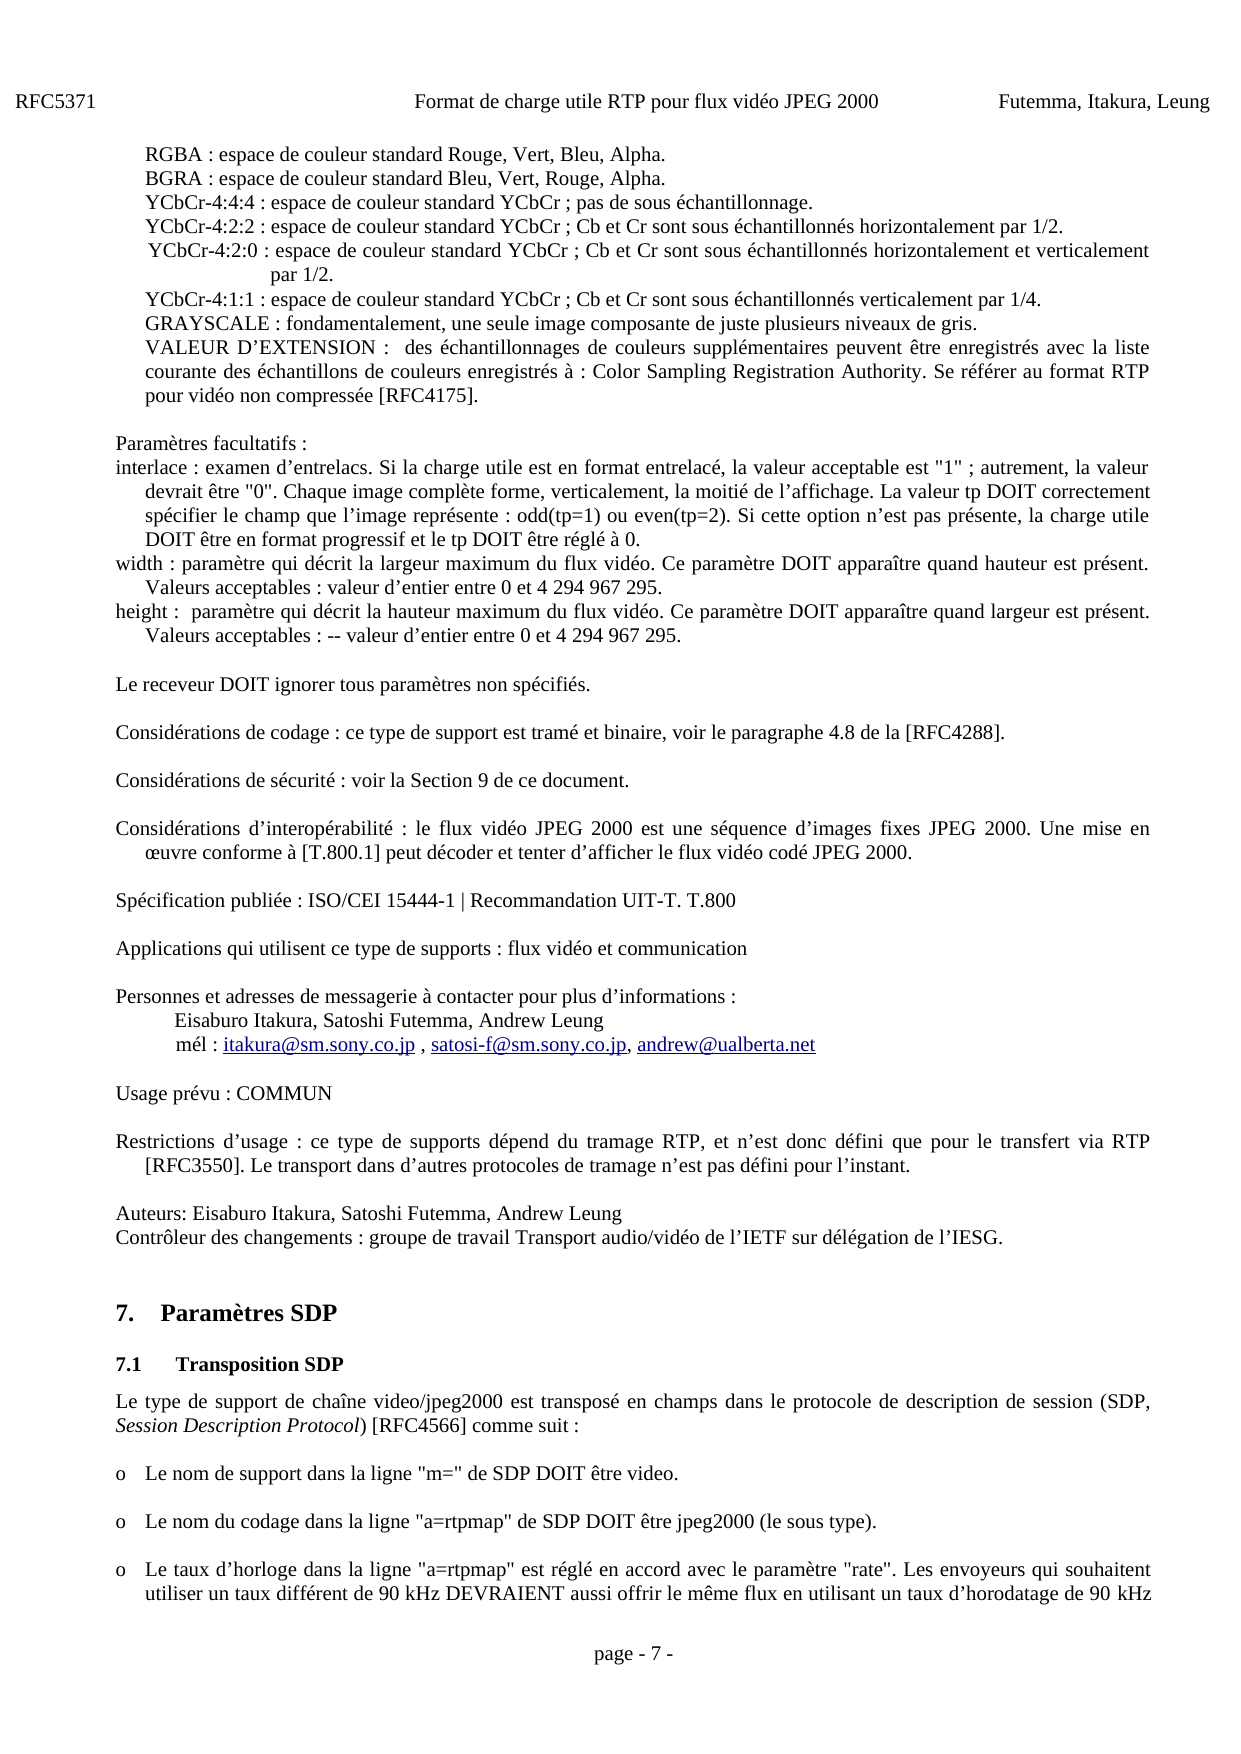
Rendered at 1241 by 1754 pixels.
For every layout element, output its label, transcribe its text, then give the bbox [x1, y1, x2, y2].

subtitle 7.1 Transposition SDP [115, 1352, 1152, 1376]
text RGBA : espace de couleur standard Rouge, Vert, Bleu, Alpha. [145, 142, 1152, 166]
text Le type de support de chaîne video/jpeg2000 est transposé en champs dans le protocole de description de session (SDP, Session Description Protocol) [RFC4566] comme suit : [115, 1389, 1152, 1437]
text VALEUR D’EXTENSION : des échantillonnages de couleurs supplémentaires peuvent être enregistrés avec la liste courante des échantillons de couleurs enregistrés à : Color Sampling Registration Authority. Se référer au format RTP pour vidéo non compressée [RFC4175]. [145, 334, 1152, 407]
text Considérations de sécurité : voir la Section 9 de ce document. [115, 768, 1152, 792]
text Eisaburo Itakura, Satoshi Futemma, Andrew Leung [174, 1008, 1152, 1032]
subtitle 7. Paramètres SDP [115, 1298, 1152, 1327]
text interlace : examen d’entrelacs. Si la charge utile est en format entrelacé, la valeur acceptable est "1" ; autrement, la valeur devrait être "0". Chaque image complète forme, verticalement, la moitié de l’affichage. La valeur tp DOIT correctement spécifier le champ que l’image représente : odd(tp=1) ou even(tp=2). Si cette option n’est pas présente, la charge utile DOIT être en format progressif et le tp DOIT être réglé à 0. [115, 455, 1152, 551]
text width : paramètre qui décrit la largeur maximum du flux vidéo. Ce paramètre DOIT apparaître quand hauteur est présent. Valeurs acceptables : valeur d’entier entre 0 et 4 294 967 295. [115, 551, 1152, 599]
text Spécification publiée : ISO/CEI 15444-1 | Recommandation UIT-T. T.800 [115, 888, 1152, 912]
text o Le nom du codage dans la ligne "a=rtpmap" de SDP DOIT être jpeg2000 (le sous type). [115, 1509, 1152, 1533]
text Considérations de codage : ce type de support est tramé et binaire, voir le paragraphe 4.8 de la [RFC4288]. [115, 719, 1152, 744]
text Usage prévu : COMMUN [115, 1081, 1152, 1104]
text o Le taux d’horloge dans la ligne "a=rtpmap" est réglé en accord avec le paramètre "rate". Les envoyeurs qui souhaitent utiliser un taux différent de 90 kHz DEVRAIENT aussi offrir le même flux en utilisant un taux d’horodatage de 90 kHz [115, 1557, 1152, 1605]
text Paramètres facultatifs : [115, 431, 1152, 455]
text Le receveur DOIT ignorer tous paramètres non spécifiés. [115, 671, 1152, 696]
text Restrictions d’usage : ce type de supports dépend du tramage RTP, et n’est donc défini que pour le transfert via RTP [RFC3550]. Le transport dans d’autres protocoles de tramage n’est pas défini pour l’instant. [115, 1129, 1152, 1177]
text height : paramètre qui décrit la hauteur maximum du flux vidéo. Ce paramètre DOIT apparaître quand largeur est présent. Valeurs acceptables : -- valeur d’entier entre 0 et 4 294 967 295. [115, 599, 1152, 647]
text Auteurs: Eisaburo Itakura, Satoshi Futemma, Andrew Leung [115, 1201, 1152, 1225]
text Applications qui utilisent ce type de supports : flux vidéo et communication [115, 936, 1152, 960]
text Considérations d’interopérabilité : le flux vidéo JPEG 2000 est une séquence d’images fixes JPEG 2000. Une mise en œuvre conforme à [T.800.1] peut décoder et tenter d’afficher le flux vidéo codé JPEG 2000. [115, 816, 1152, 864]
text YCbCr-4:4:4 : espace de couleur standard YCbCr ; pas de sous échantillonnage. [145, 190, 1152, 214]
text o Le nom de support dans la ligne "m=" de SDP DOIT être video. [115, 1461, 1152, 1485]
text YCbCr-4:1:1 : espace de couleur standard YCbCr ; Cb et Cr sont sous échantillonnés verticalement par 1/4. [145, 286, 1152, 311]
text mél : itakura@sm.sony.co.jp , satosi-f@sm.sony.co.jp, andrew@ualberta.net [176, 1032, 1152, 1056]
text YCbCr-4:2:2 : espace de couleur standard YCbCr ; Cb et Cr sont sous échantillonnés horizontalement par 1/2. [145, 214, 1152, 238]
text YCbCr-4:2:0 : espace de couleur standard YCbCr ; Cb et Cr sont sous échantillonnés horizontalement et verticalement par 1/2. [148, 238, 1152, 286]
text BGRA : espace de couleur standard Bleu, Vert, Rouge, Alpha. [145, 166, 1152, 190]
text GRAYSCALE : fondamentalement, une seule image composante de juste plusieurs niveaux de gris. [145, 311, 1152, 334]
text Contrôleur des changements : groupe de travail Transport audio/vidéo de l’IETF sur délégation de l’IESG. [115, 1225, 1152, 1249]
text Personnes et adresses de messagerie à contacter pour plus d’informations : [115, 984, 1152, 1008]
